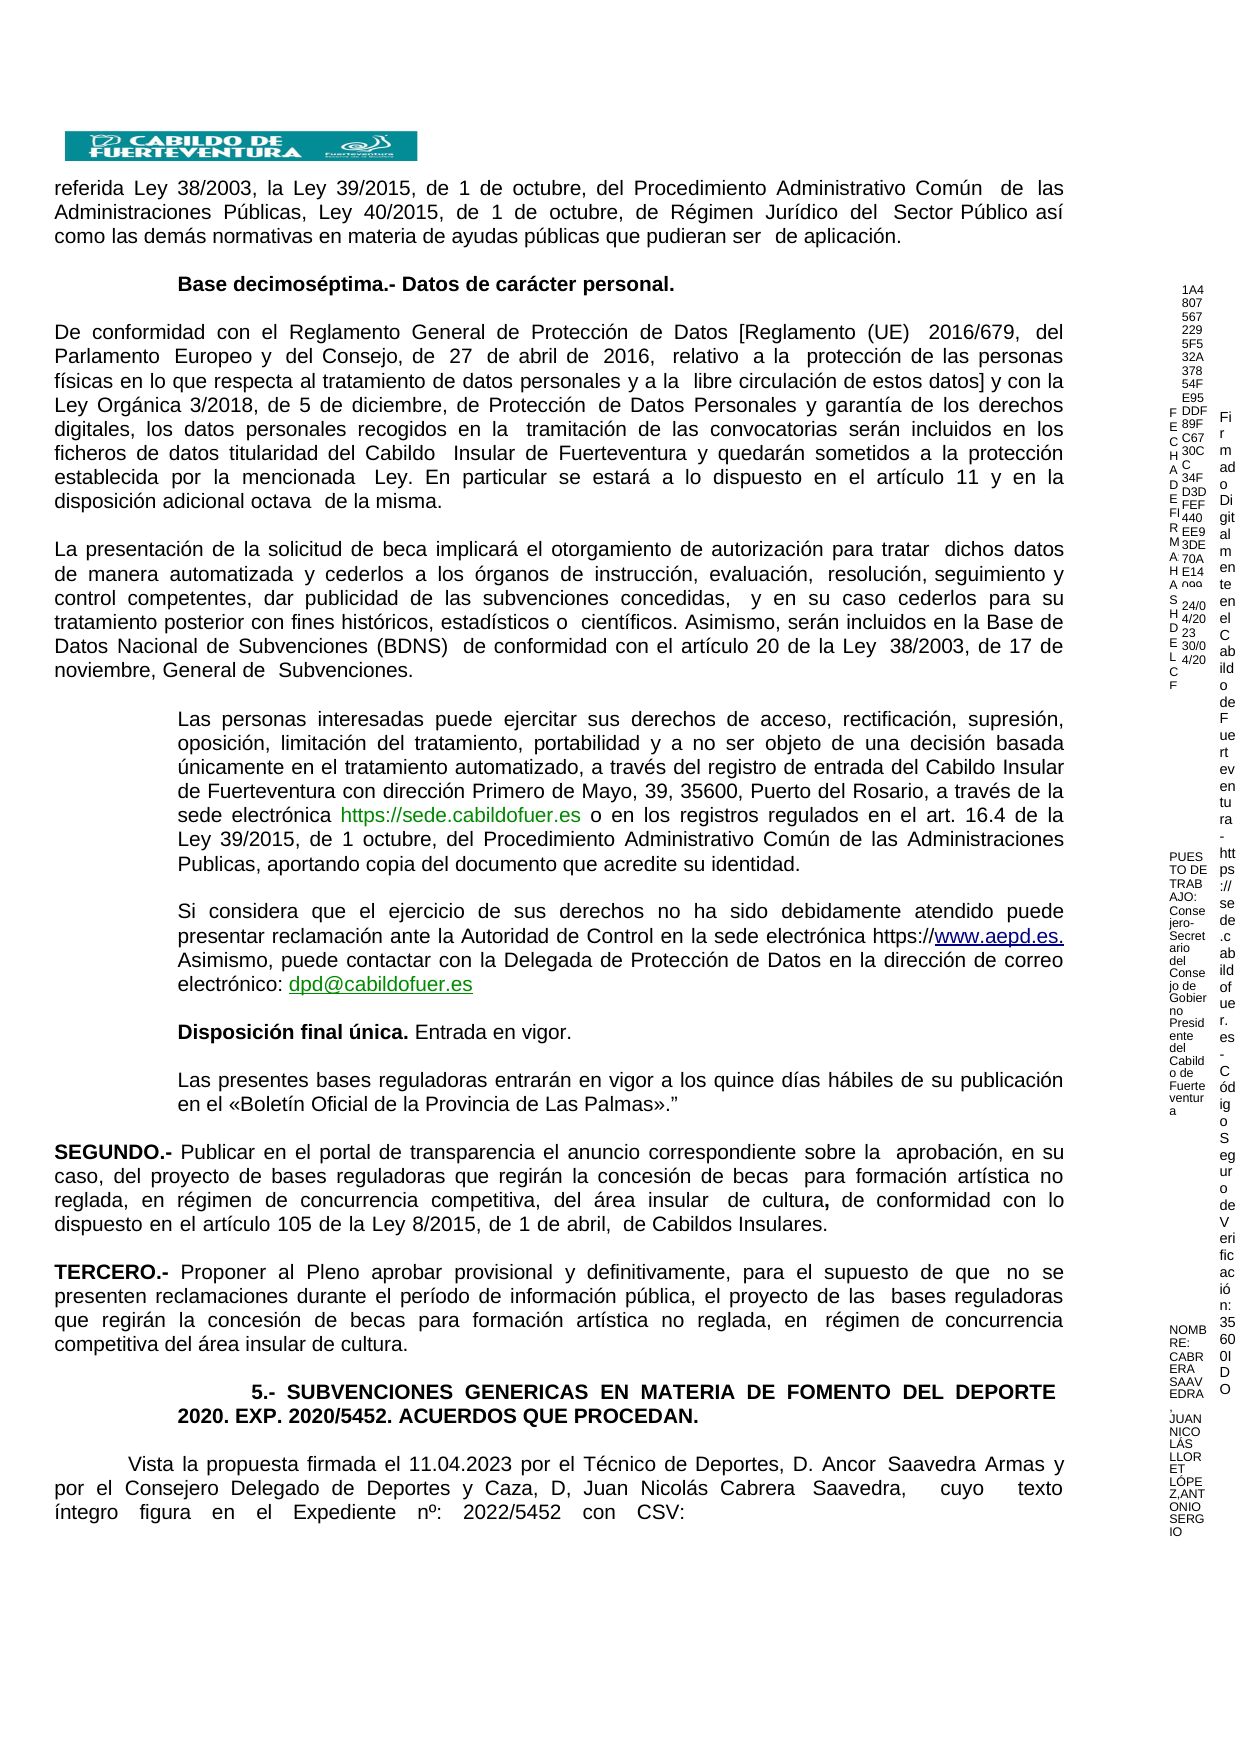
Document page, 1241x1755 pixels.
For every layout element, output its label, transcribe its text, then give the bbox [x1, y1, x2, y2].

text 1A48075672295F532A37854FE95DDF89FC6730CC [1182, 284, 1209, 472]
text Firmado Digitalmente en el Cabildo de Fuerteventura - https://sede.cabildofuer.es - Código Seguro de Verificación: 35600IDOC2546B9FEC51F1554388 [1219, 408, 1236, 1394]
text La presentación de la solicitud de beca implicará el otorgamiento de autorización para tratar dichos datos de manera automatizada y cederlos a los órganos de instrucción, evaluación, resolución, seguimiento y control competentes, dar publicidad de las subvenciones concedidas, y en su caso cederlos para su tratamiento posterior con fines históricos, estadísticos o científicos. Asimismo, serán incluidos en la Base de Datos Nacional de Subvenciones (BDNS) de conformidad con el artículo 20 de la Ley 38/2003, de 17 de noviembre, General de Subvenciones. [54, 537, 1064, 682]
text Consejero-Secretario del Consejo de Gobierno Presidente del Cabildo de Fuerteventura [1169, 905, 1207, 1114]
text 2020. EXP. 2020/5452. ACUERDOS QUE PROCEDAN. [177, 1404, 1167, 1428]
text Las presentes bases reguladoras entrarán en vigor a los quince días hábiles de su publicación en el «Boletín Oficial de la Provincia de Las Palmas».” [177, 1068, 1064, 1116]
text Las personas interesadas puede ejercitar sus derechos de acceso, rectificación, supresión, oposición, limitación del tratamiento, portabilidad y a no ser objeto de una decisión basada únicamente en el tratamiento automatizado, a través del registro de entrada del Cabildo Insular de Fuerteventura con dirección Primero de Mayo, 39, 35600, Puerto del Rosario, a través de la sede electrónica https://sede.cabildofuer.es o en los registros regulados en el art. 16.4 de la Ley 39/2015, de 1 octubre, del Procedimiento Administrativo Común de las Administraciones Publicas, aportando copia del documento que acredite su identidad. [177, 706, 1064, 875]
text referida Ley 38/2003, la Ley 39/2015, de 1 de octubre, del Procedimiento Administrativo Común de las Administraciones Públicas, Ley 40/2015, de 1 de octubre, de Régimen Jurídico del Sector Público así como las demás normativas en materia de ayudas públicas que pudieran ser de aplicación. [54, 176, 1064, 248]
text Si considera que el ejercicio de sus derechos no ha sido debidamente atendido puede presentar reclamación ante la Autoridad de Control en la sede electrónica https://www.aepd.es. Asimismo, puede contactar con la Delegada de Protección de Datos en la dirección de correo electrónico: dpd@cabildofuer.es [177, 899, 1064, 996]
text [1179, 283, 1209, 587]
text TERCERO.- Proponer al Pleno aprobar provisional y definitivamente, para el supuesto de que no se presenten reclamaciones durante el período de información pública, el proyecto de las bases reguladoras que regirán la concesión de becas para formación artística no reglada, en régimen de concurrencia competitiva del área insular de cultura. [54, 1260, 1064, 1356]
subtitle Base decimoséptima.- Datos de carácter personal. [177, 272, 1241, 296]
text NOMBRE: [1169, 1324, 1209, 1351]
text Disposición final única. Entrada en vigor. [177, 1019, 1167, 1043]
text FECHA DE FIRMA: HASH DEL CERTIFICADO: [1169, 406, 1184, 688]
text PUESTO DE TRABAJO: [1169, 851, 1209, 904]
text Vista la propuesta firmada el 11.04.2023 por el Técnico de Deportes, D. Ancor Saavedra Armas y por el Consejero Delegado de Deportes y Caza, D, Juan Nicolás Cabrera Saavedra, cuyo texto íntegro figura en el Expediente nº: 2022/5452 con CSV: [54, 1452, 1064, 1524]
text 24/04/2023 [1182, 600, 1209, 640]
text De conformidad con el Reglamento General de Protección de Datos [Reglamento (UE) 2016/679, del Parlamento Europeo y del Consejo, de 27 de abril de 2016, relativo a la protección de las personas físicas en lo que respecta al tratamiento de datos personales y a la libre circulación de estos datos] y con la Ley Orgánica 3/2018, de 5 de diciembre, de Protección de Datos Personales y garantía de los derechos digitales, los datos personales recogidos en la tramitación de las convocatorias serán incluidos en los ficheros de datos titularidad del Cabildo Insular de Fuerteventura y quedarán sometidos a la protección establecida por la mencionada Ley. En particular se estará a lo dispuesto en el artículo 11 y en la disposición adicional octava de la misma. [54, 320, 1064, 513]
text CABRERA SAAVEDRA, JUAN NICOLÁS LLORET LÓPEZ,ANTONIO SERGIO [1169, 1351, 1207, 1539]
text 30/04/2023 [1182, 640, 1209, 666]
subtitle 5.- SUBVENCIONES GENERICAS EN MATERIA DE FOMENTO DEL DEPORTE [251, 1380, 1167, 1404]
text SEGUNDO.- Publicar en el portal de transparencia el anuncio correspondiente sobre la aprobación, en su caso, del proyecto de bases reguladoras que regirán la concesión de becas para formación artística no reglada, en régimen de concurrencia competitiva, del área insular de cultura, de conformidad con lo dispuesto en el artículo 105 de la Ley 8/2015, de 1 de abril, de Cabildos Insulares. [54, 1139, 1064, 1236]
picture [64, 131, 418, 161]
text 34FD3DFEF440EE93DE70AE140996B1C6668F08F5 [1182, 472, 1209, 587]
text [1167, 1323, 1209, 1557]
